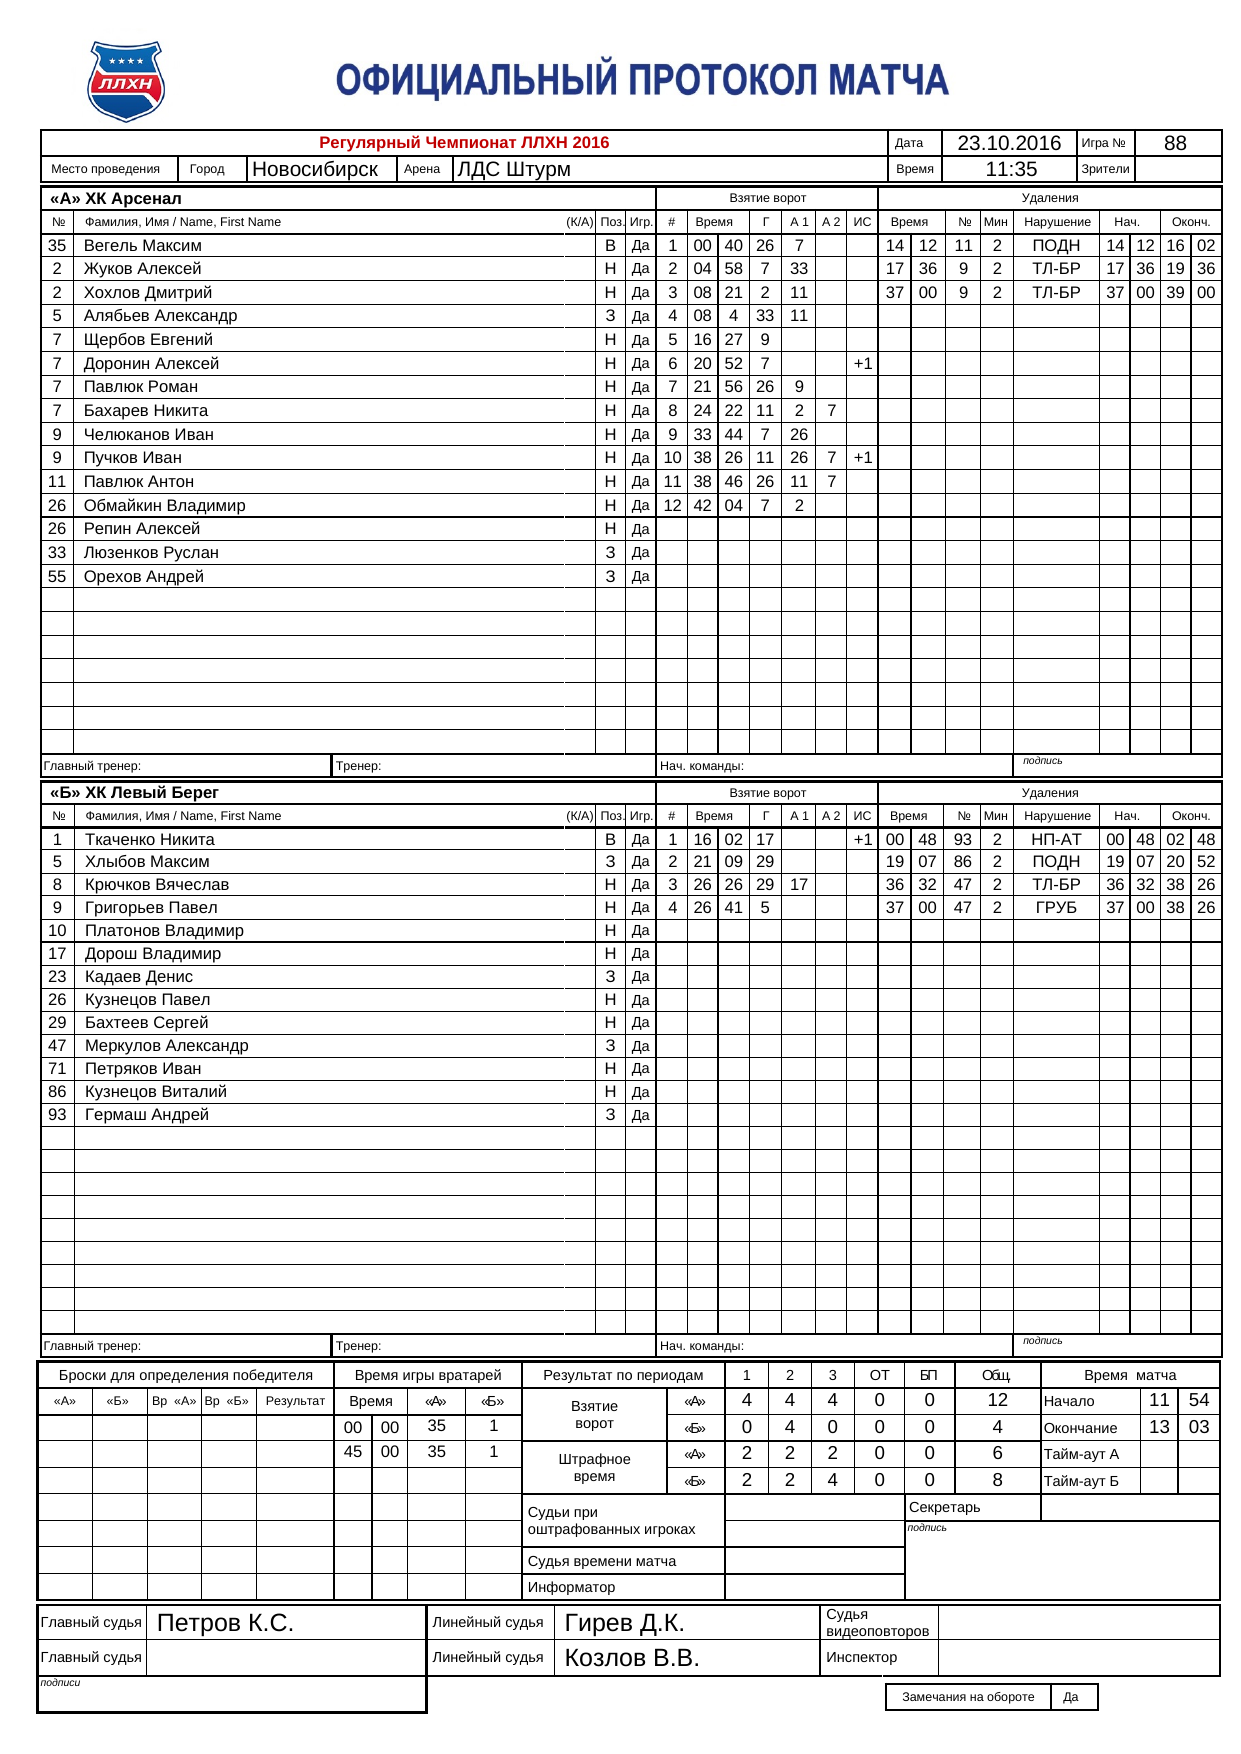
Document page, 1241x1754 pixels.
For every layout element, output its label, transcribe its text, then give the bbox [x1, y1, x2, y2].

table_cell [688, 518, 717, 540]
table_header Удаления [879, 783, 1221, 803]
table_cell [1131, 1012, 1160, 1033]
table_cell [912, 541, 945, 564]
table_cell [373, 1547, 407, 1573]
table_cell [782, 1288, 815, 1310]
table_cell Да [626, 305, 655, 327]
table_cell (К/А) [565, 211, 595, 233]
table_cell Нач. [1100, 805, 1160, 826]
table_cell [596, 1242, 625, 1264]
table_cell 4 [812, 1468, 854, 1493]
table_cell [946, 376, 980, 398]
table_cell Да [626, 850, 655, 872]
table_cell [879, 1288, 910, 1310]
table_cell [981, 707, 1013, 729]
table_cell [466, 1494, 521, 1520]
table_cell 9 [946, 281, 980, 303]
table_cell Н [596, 376, 625, 398]
table_cell 36 [1192, 257, 1221, 280]
table_cell 04 [719, 494, 749, 516]
table_cell [912, 494, 945, 516]
table_cell [1100, 565, 1129, 587]
table_cell [946, 565, 980, 587]
table_cell [912, 1127, 943, 1149]
table_cell 26 [42, 989, 74, 1011]
table_cell [816, 1150, 846, 1172]
table_cell [147, 1640, 425, 1675]
table_cell [1014, 518, 1099, 540]
table_cell Оконч. [1161, 805, 1221, 826]
table_cell [42, 588, 73, 611]
table_cell [1014, 588, 1099, 611]
table_cell 26 [1192, 874, 1221, 895]
table_cell [1192, 1242, 1221, 1264]
table_cell 46 [719, 470, 749, 493]
table_cell [879, 328, 910, 351]
table_cell ИС [847, 211, 877, 233]
table_cell [782, 707, 815, 729]
table_cell [596, 1265, 625, 1287]
table_cell [912, 328, 945, 351]
table_cell [688, 1265, 717, 1287]
table_cell Алябьев Александр [74, 305, 564, 327]
table_cell [1131, 1127, 1160, 1149]
table_cell [879, 588, 910, 611]
table_cell Петров К.С. [147, 1606, 425, 1639]
table_cell Да [626, 235, 655, 256]
table_cell 36 [912, 257, 945, 280]
table_cell [1192, 423, 1221, 445]
table_cell [719, 1150, 749, 1172]
table_cell [596, 1219, 625, 1241]
table_cell [981, 518, 1013, 540]
table_cell [847, 1288, 877, 1310]
table_cell 3 [657, 874, 687, 895]
table_cell Да [626, 328, 655, 351]
table_cell [981, 399, 1013, 422]
table_cell Секретарь [906, 1495, 1040, 1520]
table_cell Судья видеоповторов [821, 1606, 938, 1639]
table_cell [847, 612, 877, 634]
table_cell А 1 [782, 805, 815, 826]
table_cell 17 [42, 943, 74, 964]
table_cell [657, 1196, 687, 1218]
table_cell [565, 659, 595, 682]
table_cell [1100, 920, 1129, 941]
table_cell [782, 1012, 815, 1033]
table_cell [1100, 541, 1129, 564]
table_cell [565, 636, 595, 658]
table_cell [782, 1035, 815, 1057]
table_cell Время [879, 805, 943, 826]
table_cell [75, 1150, 564, 1172]
table_cell 12 [1131, 235, 1160, 256]
table_cell [981, 588, 1013, 611]
table_cell [912, 920, 943, 941]
table_cell [912, 683, 945, 706]
table_cell [565, 707, 595, 729]
table_cell [1014, 446, 1099, 469]
table_cell [257, 1468, 333, 1493]
table_cell [879, 352, 910, 374]
table_cell [912, 423, 945, 445]
table_cell [981, 352, 1013, 374]
table_cell [719, 966, 749, 987]
table_cell [1100, 1127, 1129, 1149]
table_cell [847, 235, 877, 256]
table_cell Окончание [1042, 1415, 1140, 1440]
table_cell [816, 943, 846, 964]
table_cell Да [626, 874, 655, 895]
table_cell [782, 683, 815, 706]
table_cell 11 [750, 399, 781, 422]
table_cell [657, 1219, 687, 1241]
table_cell [879, 1219, 910, 1241]
table_cell 45 [335, 1441, 371, 1467]
table_cell З [596, 541, 625, 564]
table_cell [596, 1196, 625, 1218]
table_cell 11 [782, 281, 815, 303]
table_cell [39, 1521, 92, 1546]
table_cell [1192, 1196, 1221, 1218]
table_cell Кузнецов Виталий [75, 1081, 564, 1103]
table_cell [565, 328, 595, 351]
table_cell [847, 588, 877, 611]
table_cell [944, 1150, 980, 1172]
table_cell 04 [688, 257, 717, 280]
table_cell Жуков Алексей [74, 257, 564, 280]
table_cell 07 [912, 850, 943, 872]
table_cell 26 [688, 874, 717, 895]
table_cell [626, 1150, 655, 1172]
table_cell 11 [1141, 1389, 1177, 1413]
table_cell [657, 1081, 687, 1103]
table_cell [688, 1219, 717, 1241]
table_cell [782, 588, 815, 611]
table_cell [981, 1058, 1013, 1079]
table_cell 27 [719, 328, 749, 351]
table_cell [1014, 636, 1099, 658]
table_cell Да [626, 1081, 655, 1103]
table_cell 47 [944, 874, 980, 895]
table_cell [944, 1058, 980, 1079]
table_cell 4 [812, 1389, 854, 1413]
table_cell [596, 683, 625, 706]
table_cell Петряков Иван [75, 1058, 564, 1079]
table_cell [1131, 1288, 1160, 1310]
table_cell 7 [750, 257, 781, 280]
table_cell Да [626, 943, 655, 964]
table_cell А 1 [782, 211, 815, 233]
table_cell [719, 1242, 749, 1264]
table_cell Фамилия, Имя / Name, First Name [75, 805, 565, 826]
table_cell 11:35 [943, 157, 1076, 181]
table_cell Н [596, 1012, 625, 1033]
table_cell [782, 659, 815, 682]
table_cell ЛДС Штурм [454, 157, 887, 181]
table_cell [944, 920, 980, 941]
table_cell ПОДН [1014, 850, 1099, 872]
table_cell [944, 1012, 980, 1033]
table_cell [596, 707, 625, 729]
table_cell Время [688, 805, 749, 826]
table_cell [816, 1173, 846, 1195]
table_cell [816, 1219, 846, 1241]
table_cell [1131, 446, 1160, 469]
table_cell Орехов Андрей [74, 565, 564, 587]
table_cell [1131, 1058, 1160, 1079]
table_cell [202, 1547, 256, 1573]
table_cell [93, 1468, 147, 1493]
table_cell [688, 565, 717, 587]
table_cell Новосибирск [248, 157, 396, 181]
table_cell [782, 920, 815, 941]
table_cell [1014, 1035, 1099, 1057]
table_cell [1161, 541, 1190, 564]
table_cell +1 [847, 829, 877, 849]
table_cell З [596, 1035, 625, 1057]
table_cell [726, 1495, 904, 1520]
table_cell [1161, 707, 1190, 729]
table_cell [1161, 376, 1190, 398]
table_cell [565, 588, 595, 611]
table_cell [657, 707, 687, 729]
table_cell [688, 636, 717, 658]
table_cell [74, 659, 564, 682]
table_cell Результат [257, 1389, 333, 1413]
table_cell [657, 920, 687, 941]
table_cell Начало [1042, 1389, 1140, 1413]
table_cell [981, 541, 1013, 564]
table_cell [719, 1173, 749, 1195]
table_cell [981, 376, 1013, 398]
table_cell [946, 305, 980, 327]
table_cell Судьи при оштрафованных игроках [523, 1495, 724, 1546]
table_cell [565, 943, 595, 964]
table_cell [565, 235, 595, 256]
table_cell 38 [1161, 896, 1190, 918]
table_cell «Б» [668, 1415, 724, 1440]
table_cell [565, 874, 595, 895]
table_cell [75, 1173, 564, 1195]
table_cell [1014, 1265, 1099, 1287]
table_header Да [1052, 1685, 1097, 1709]
table_cell [657, 1311, 687, 1333]
table_header 3 [812, 1363, 854, 1387]
table_cell ТЛ-БР [1014, 281, 1099, 303]
table_cell 00 [912, 896, 943, 918]
table_cell [981, 1311, 1013, 1333]
table_cell Бахтеев Сергей [75, 1012, 564, 1033]
table_cell [1161, 470, 1190, 493]
table_cell [816, 1012, 846, 1033]
table_cell [1192, 470, 1221, 493]
table_cell 9 [42, 446, 73, 469]
table_cell [782, 829, 815, 849]
table_cell «А» [39, 1389, 92, 1413]
table_cell 11 [42, 470, 73, 493]
table_cell [816, 1081, 846, 1103]
table_cell [148, 1441, 201, 1467]
table_cell [75, 1265, 564, 1287]
table_cell З [596, 1104, 625, 1126]
table_cell [939, 1640, 1219, 1675]
table_cell [912, 305, 945, 327]
table_cell Нач. команды: [657, 755, 1012, 776]
table_cell [688, 1081, 717, 1103]
table_cell [946, 707, 980, 729]
table_cell [42, 730, 73, 753]
table_cell [1014, 1219, 1099, 1241]
table_cell [816, 565, 846, 587]
table_cell Да [626, 446, 655, 469]
table_cell Павлюк Антон [74, 470, 564, 493]
table_cell 26 [782, 446, 815, 469]
table_cell [1161, 1311, 1190, 1333]
table_cell [879, 612, 910, 634]
table_cell Да [626, 1035, 655, 1057]
table_cell 0 [812, 1415, 854, 1440]
table_cell [879, 989, 910, 1011]
table_cell [1192, 1219, 1221, 1241]
table_cell [719, 1081, 749, 1103]
table_cell [688, 1311, 717, 1333]
table_cell [1192, 399, 1221, 422]
table_cell Ткаченко Никита [75, 829, 564, 849]
table_cell [1100, 352, 1129, 374]
table_cell [981, 494, 1013, 516]
table_cell Нач. команды: [657, 1335, 1012, 1356]
table_cell [1192, 1127, 1221, 1149]
table_cell [1100, 989, 1129, 1011]
table_cell 33 [688, 423, 717, 445]
table_cell [981, 1219, 1013, 1241]
table_cell Пучков Иван [74, 446, 564, 469]
table_header Дата [889, 131, 941, 155]
table_cell 37 [1100, 896, 1129, 918]
table_cell [93, 1441, 147, 1467]
table_cell [1161, 636, 1190, 658]
table_cell [944, 1265, 980, 1287]
table_cell [912, 1150, 943, 1172]
table_cell [847, 494, 877, 516]
table_cell [257, 1521, 333, 1546]
table_cell Н [596, 943, 625, 964]
table_cell [719, 920, 749, 941]
table_cell [750, 1219, 781, 1241]
table_cell Н [596, 1081, 625, 1103]
table_cell [565, 1288, 595, 1310]
table_cell [1192, 518, 1221, 540]
table_cell [719, 636, 749, 658]
table_cell [1161, 920, 1190, 941]
table_cell [657, 1127, 687, 1149]
table_cell [719, 1058, 749, 1079]
table_cell [946, 636, 980, 658]
table_cell [847, 1104, 877, 1126]
table_cell 2 [657, 850, 687, 872]
table_cell [565, 1219, 595, 1241]
table_cell [879, 305, 910, 327]
table_cell [912, 1058, 943, 1079]
table_cell 02 [1161, 829, 1190, 849]
table_cell 5 [657, 328, 687, 351]
table_cell [1161, 399, 1190, 422]
table_cell [1161, 1012, 1190, 1033]
table_cell [565, 446, 595, 469]
table_cell [944, 1173, 980, 1195]
table_cell [719, 1265, 749, 1287]
table_cell Судья времени матча [523, 1548, 724, 1573]
table_cell [944, 1288, 980, 1310]
table_cell [816, 1127, 846, 1149]
table_cell [1014, 352, 1099, 374]
table_cell [816, 707, 846, 729]
table_cell [1100, 376, 1129, 398]
table_cell 00 [688, 235, 717, 256]
table_cell [981, 1288, 1013, 1310]
table_cell Нач. [1100, 211, 1160, 233]
table_cell Да [626, 352, 655, 374]
table_cell № [946, 211, 980, 233]
table_cell [1192, 588, 1221, 611]
table_cell [657, 565, 687, 587]
table_cell [626, 1173, 655, 1195]
table_cell [1192, 1265, 1221, 1287]
table_cell [944, 1104, 980, 1126]
table_cell [782, 896, 815, 918]
table_cell [626, 636, 655, 658]
table_cell [946, 446, 980, 469]
table_cell Линейный судья [428, 1640, 554, 1675]
table_cell [39, 1574, 92, 1599]
table_cell Да [626, 966, 655, 987]
table_cell Нарушение [1014, 211, 1099, 233]
table_cell [816, 423, 846, 445]
table_cell [39, 1547, 92, 1573]
table_cell [750, 541, 781, 564]
table_cell Поз. [596, 211, 625, 233]
table_cell [42, 1150, 74, 1172]
table_cell [816, 829, 846, 849]
table_cell 26 [750, 470, 781, 493]
table_cell [39, 1416, 92, 1440]
table_cell [1014, 683, 1099, 706]
table_cell [816, 328, 846, 351]
table_cell [750, 1173, 781, 1195]
table_cell Фамилия, Имя / Name, First Name [74, 211, 565, 233]
table_cell [879, 423, 910, 445]
table_cell [1131, 1219, 1160, 1241]
table_cell [981, 1127, 1013, 1149]
table_cell [1161, 352, 1190, 374]
table_cell [912, 352, 945, 374]
table_cell [1161, 588, 1190, 611]
table_cell Да [626, 281, 655, 303]
table_cell 35 [408, 1416, 465, 1440]
table_header БП [905, 1363, 954, 1387]
table_cell [202, 1574, 256, 1599]
table_cell Обмайкин Владимир [74, 494, 564, 516]
table_cell 52 [1192, 850, 1221, 872]
table_cell [1131, 423, 1160, 445]
table_cell [981, 1150, 1013, 1172]
table_cell [879, 943, 910, 964]
table_cell Игр. [626, 211, 655, 233]
table_cell [1100, 683, 1129, 706]
table_cell [626, 1288, 655, 1310]
table_header 23.10.2016 [943, 131, 1076, 155]
table_cell [565, 494, 595, 516]
table_cell [847, 1081, 877, 1103]
table_cell [719, 1035, 749, 1057]
table_cell [1192, 494, 1221, 516]
table_cell Да [626, 1012, 655, 1033]
table_cell [1192, 328, 1221, 351]
table_cell Дорош Владимир [75, 943, 564, 964]
table_cell 11 [782, 470, 815, 493]
table_cell 19 [1161, 257, 1190, 280]
table_cell 00 [373, 1416, 407, 1440]
table_cell +1 [847, 352, 877, 374]
table_cell [1161, 494, 1190, 516]
table_cell [1131, 1311, 1160, 1333]
table_cell [847, 636, 877, 658]
table_cell 0 [905, 1415, 954, 1440]
table_cell 1 [657, 235, 687, 256]
table_cell [782, 1127, 815, 1149]
table_cell 26 [719, 874, 749, 895]
table_cell [912, 1242, 943, 1264]
table_cell [847, 896, 877, 918]
table_cell Мин [981, 211, 1013, 233]
table_cell 00 [879, 829, 910, 849]
table_cell 38 [688, 470, 717, 493]
table_cell 29 [42, 1012, 74, 1033]
table_cell ПОДН [1014, 235, 1099, 256]
table_cell 12 [657, 494, 687, 516]
table_cell [565, 850, 595, 872]
table_cell «Б» [93, 1389, 147, 1413]
table_cell Н [596, 328, 625, 351]
table_cell [981, 470, 1013, 493]
table_cell В [596, 235, 625, 256]
table_cell [847, 989, 877, 1011]
table_cell [1192, 1012, 1221, 1033]
table_cell Доронин Алексей [74, 352, 564, 374]
table_cell [847, 1265, 877, 1287]
table_cell 02 [719, 829, 749, 849]
table_cell [1192, 920, 1221, 941]
table_cell [816, 683, 846, 706]
table_cell [981, 328, 1013, 351]
table_cell 0 [726, 1415, 768, 1440]
table_cell [688, 989, 717, 1011]
table_cell 2 [769, 1442, 811, 1467]
table_cell 07 [1131, 850, 1160, 872]
table_cell [1179, 1441, 1219, 1467]
table_cell 55 [42, 565, 73, 587]
table_cell [1192, 636, 1221, 658]
table_cell [981, 1242, 1013, 1264]
table_cell Челюканов Иван [74, 423, 564, 445]
table_cell [981, 423, 1013, 445]
table_cell [981, 1173, 1013, 1195]
table_cell [782, 1311, 815, 1333]
table_cell [847, 399, 877, 422]
table_cell [42, 1288, 74, 1310]
table_cell [657, 518, 687, 540]
table_cell [1100, 305, 1129, 327]
table_cell [782, 612, 815, 634]
table_cell [148, 1468, 201, 1493]
table_cell [782, 541, 815, 564]
table_cell [719, 707, 749, 729]
table_cell [1161, 1173, 1190, 1195]
table_cell Н [596, 494, 625, 516]
table_cell 0 [855, 1415, 904, 1440]
table_cell [847, 683, 877, 706]
table_cell [912, 399, 945, 422]
table_cell [946, 423, 980, 445]
table_cell [565, 1104, 595, 1126]
table_cell [879, 1311, 910, 1333]
table_cell [626, 707, 655, 729]
table_header ОТ [855, 1363, 904, 1387]
table_cell 09 [719, 850, 749, 872]
table_cell [816, 352, 846, 374]
table_cell [750, 1288, 781, 1310]
table_cell 5 [42, 850, 74, 872]
table_cell 0 [905, 1468, 954, 1493]
table_cell 33 [750, 305, 781, 327]
table_cell [912, 1173, 943, 1195]
table_cell Да [626, 399, 655, 422]
table_cell Арена [398, 157, 452, 181]
table_cell 0 [855, 1442, 904, 1467]
table_cell [879, 1127, 910, 1149]
table_cell [93, 1494, 147, 1520]
table_cell [688, 588, 717, 611]
table_cell [944, 1311, 980, 1333]
table_cell 03 [1179, 1415, 1219, 1440]
table_cell [1192, 659, 1221, 682]
table_cell [688, 1196, 717, 1218]
table_cell [657, 730, 687, 753]
table_cell 20 [1161, 850, 1190, 872]
table_cell [1014, 1012, 1099, 1033]
table_cell 2 [42, 281, 73, 303]
table_cell 00 [1131, 281, 1160, 303]
table_cell [75, 1196, 564, 1218]
table_cell [816, 874, 846, 895]
table_cell [782, 328, 815, 351]
table_cell [1161, 1035, 1190, 1057]
table_cell 54 [1179, 1389, 1219, 1413]
table_cell [719, 659, 749, 682]
table_cell [912, 518, 945, 540]
table_cell [879, 541, 910, 564]
table_cell [847, 1311, 877, 1333]
table_cell [93, 1521, 147, 1546]
table_cell [1131, 1081, 1160, 1103]
table_cell [981, 305, 1013, 327]
table_cell [1014, 943, 1099, 964]
table_header «Б» ХК Левый Берег [42, 783, 655, 803]
table_cell [719, 541, 749, 564]
table_cell [1131, 659, 1160, 682]
table_cell [981, 966, 1013, 987]
table_cell [1161, 1196, 1190, 1218]
table_cell [335, 1468, 371, 1493]
table_cell «А» [668, 1442, 724, 1467]
table_cell Крючков Вячеслав [75, 874, 564, 895]
table_cell [596, 636, 625, 658]
table_cell [847, 541, 877, 564]
table_cell [1100, 730, 1129, 753]
table_cell [1014, 1196, 1099, 1218]
table_cell 7 [42, 328, 73, 351]
table_cell [912, 943, 943, 964]
table_cell 26 [719, 446, 749, 469]
table_cell [847, 376, 877, 398]
table_cell [1131, 943, 1160, 964]
table_cell [565, 541, 595, 564]
table_cell 36 [1131, 257, 1160, 280]
table_cell Да [626, 920, 655, 941]
table_cell Главный тренер: [42, 755, 330, 776]
table_cell [1131, 1173, 1160, 1195]
table_cell [1100, 1242, 1129, 1264]
table_cell 4 [719, 305, 749, 327]
table_cell Гермаш Андрей [75, 1104, 564, 1126]
table_cell [816, 1265, 846, 1287]
table_cell [912, 966, 943, 987]
table_cell 29 [750, 874, 781, 895]
table_cell Город [179, 157, 246, 181]
table_cell [847, 1035, 877, 1057]
table_cell [1014, 1058, 1099, 1079]
table_header «А» ХК Арсенал [42, 188, 655, 209]
table_cell [847, 1242, 877, 1264]
table_cell [1131, 612, 1160, 634]
table_cell [847, 470, 877, 493]
table_cell Тренер: [333, 1335, 655, 1356]
table_cell [1100, 943, 1129, 964]
table_cell «Б » [466, 1389, 521, 1413]
table_cell [816, 257, 846, 280]
table_cell [782, 1150, 815, 1172]
table_cell [782, 989, 815, 1011]
table_cell [688, 1127, 717, 1149]
table_cell [946, 470, 980, 493]
table_cell [1014, 1288, 1099, 1310]
table_cell [408, 1494, 465, 1520]
table_cell [847, 281, 877, 303]
table_cell [1100, 1173, 1129, 1195]
table_cell [750, 1104, 781, 1126]
table_cell [847, 518, 877, 540]
table_cell [782, 730, 815, 753]
table_cell Да [626, 989, 655, 1011]
table_cell [688, 943, 717, 964]
table_cell [1100, 470, 1129, 493]
table_cell 33 [42, 541, 73, 564]
table_cell 58 [719, 257, 749, 280]
table_cell [1141, 1468, 1177, 1493]
table_cell [847, 257, 877, 280]
table_cell [879, 683, 910, 706]
table_cell [1161, 1219, 1190, 1241]
table_cell 9 [946, 257, 980, 280]
table_cell 2 [726, 1468, 768, 1493]
table_cell [879, 399, 910, 422]
table_cell [782, 1242, 815, 1264]
table_cell [1100, 518, 1129, 540]
table_cell 26 [1192, 896, 1221, 918]
table_cell [750, 1265, 781, 1287]
table_cell [74, 683, 564, 706]
table_cell [750, 1035, 781, 1057]
table_cell 38 [688, 446, 717, 469]
table_cell [565, 257, 595, 280]
table_cell [688, 707, 717, 729]
table_cell 7 [816, 470, 846, 493]
table_cell [912, 1035, 943, 1057]
table_cell [202, 1441, 256, 1467]
table_cell 08 [688, 305, 717, 327]
table_cell Н [596, 257, 625, 280]
table_cell З [596, 305, 625, 327]
table_cell Люзенков Руслан [74, 541, 564, 564]
table_cell Да [626, 494, 655, 516]
table_cell 00 [1100, 829, 1129, 849]
table_cell 02 [1192, 235, 1221, 256]
table_cell [944, 1081, 980, 1103]
table_cell 33 [782, 257, 815, 280]
table_cell [688, 1058, 717, 1079]
table_header Взятие ворот [657, 783, 877, 803]
table_cell [782, 518, 815, 540]
table_cell 11 [750, 446, 781, 469]
table_cell 1 [466, 1416, 521, 1440]
table_cell [719, 989, 749, 1011]
table_cell Взятие ворот [523, 1389, 666, 1440]
table_cell [1100, 1104, 1129, 1126]
table_cell [816, 588, 846, 611]
table_cell [688, 683, 717, 706]
table_cell [1100, 636, 1129, 658]
table_cell [883, 1677, 1220, 1681]
table_cell [1192, 305, 1221, 327]
table_cell [719, 1012, 749, 1033]
table_cell [596, 1311, 625, 1333]
table_cell [719, 1196, 749, 1218]
table_cell [946, 494, 980, 516]
table_cell [1192, 376, 1221, 398]
table_cell # [657, 211, 687, 233]
table_cell [816, 376, 846, 398]
table_cell [1161, 1104, 1190, 1126]
table_cell 2 [981, 850, 1013, 872]
table_cell [1161, 305, 1190, 327]
table_cell 39 [1161, 281, 1190, 303]
table_cell [1141, 1441, 1177, 1467]
table_cell 17 [1100, 257, 1129, 280]
table_cell [1042, 1495, 1219, 1520]
table_cell ТЛ-БР [1014, 874, 1099, 895]
table_cell [750, 943, 781, 964]
table_cell [1014, 612, 1099, 634]
table_cell [688, 1173, 717, 1195]
table_cell [1131, 376, 1160, 398]
table_cell 11 [657, 470, 687, 493]
table_cell [688, 730, 717, 753]
table_cell 7 [816, 446, 846, 469]
table_cell [1100, 1081, 1129, 1103]
table_cell Мин [981, 805, 1013, 826]
table_cell [879, 966, 910, 987]
table_cell [726, 1521, 904, 1546]
table_cell [1131, 518, 1160, 540]
table_cell [879, 376, 910, 398]
table_cell 0 [905, 1389, 954, 1413]
table_cell [1161, 1081, 1190, 1103]
table_cell Н [596, 874, 625, 895]
table_cell [981, 920, 1013, 941]
table_cell [981, 1265, 1013, 1287]
table_cell [1100, 1265, 1129, 1287]
table_header Удаления [879, 188, 1221, 209]
table_cell [912, 1081, 943, 1103]
table_cell [1161, 612, 1190, 634]
table_cell Н [596, 989, 625, 1011]
table_cell [1100, 1288, 1129, 1310]
table_cell [1014, 1311, 1099, 1333]
table_cell [42, 636, 73, 658]
table_cell [565, 281, 595, 303]
table_cell [944, 989, 980, 1011]
table_cell [657, 1012, 687, 1033]
table_cell Г [750, 805, 781, 826]
table_cell [726, 1575, 904, 1599]
table_cell [1192, 1058, 1221, 1079]
table_cell 2 [981, 257, 1013, 280]
table_cell Линейный судья [428, 1606, 554, 1639]
table_cell [257, 1574, 333, 1599]
table_cell (К/А) [565, 805, 595, 826]
table_cell [1192, 1288, 1221, 1310]
table_cell [657, 683, 687, 706]
table_cell [847, 1173, 877, 1195]
table_cell [1100, 1219, 1129, 1241]
table_cell [816, 1058, 846, 1079]
table_cell [373, 1521, 407, 1546]
table_cell [981, 1081, 1013, 1103]
table_cell [847, 920, 877, 941]
table_cell [879, 1150, 910, 1172]
table_cell [847, 943, 877, 964]
table_cell [879, 1173, 910, 1195]
table_cell подписи [39, 1677, 425, 1711]
table_cell [816, 1104, 846, 1126]
table_cell [719, 1311, 749, 1333]
table_cell Инспектор [821, 1640, 938, 1675]
table_cell [847, 423, 877, 445]
table_cell [1161, 1127, 1190, 1149]
table_cell 2 [981, 281, 1013, 303]
table_cell [596, 659, 625, 682]
table_cell 3 [657, 281, 687, 303]
table_cell [782, 850, 815, 872]
table_cell [879, 636, 910, 658]
table_cell 8 [42, 874, 74, 895]
table_cell [719, 943, 749, 964]
table_cell [1131, 1035, 1160, 1057]
table_cell [719, 1127, 749, 1149]
table_cell [42, 659, 73, 682]
table_cell [565, 399, 595, 422]
table_cell [847, 305, 877, 327]
table_cell 9 [782, 376, 815, 398]
table_cell [816, 612, 846, 634]
table_cell Вегель Максим [74, 235, 564, 256]
table_cell Меркулов Александр [75, 1035, 564, 1057]
table_cell [879, 1012, 910, 1033]
table_cell [1100, 612, 1129, 634]
table_cell Н [596, 920, 625, 941]
table_cell [657, 541, 687, 564]
table_cell [657, 1058, 687, 1079]
table_cell Н [596, 281, 625, 303]
table_cell [946, 683, 980, 706]
table_cell [750, 612, 781, 634]
table_cell [657, 659, 687, 682]
table_cell [74, 707, 564, 729]
table_cell [1100, 1012, 1129, 1033]
table_cell [565, 376, 595, 398]
table_cell [1014, 730, 1099, 753]
table_cell [39, 1441, 92, 1467]
table_cell [782, 1219, 815, 1241]
table_cell [1014, 989, 1099, 1011]
table_cell [912, 1265, 943, 1287]
table_cell [39, 1494, 92, 1520]
table_cell З [596, 565, 625, 587]
table_cell [1161, 328, 1190, 351]
table_cell [750, 1012, 781, 1033]
table_cell 8 [956, 1468, 1040, 1493]
table_cell [688, 1012, 717, 1033]
table_cell [946, 612, 980, 634]
table_cell 0 [905, 1442, 954, 1467]
table_cell [1100, 328, 1129, 351]
table_cell [816, 1288, 846, 1310]
table_cell 5 [750, 896, 781, 918]
table_cell Н [596, 470, 625, 493]
table_cell [944, 1242, 980, 1264]
table_cell [202, 1521, 256, 1546]
table_cell Н [596, 1058, 625, 1079]
table_cell 17 [782, 874, 815, 895]
table_cell [75, 1219, 564, 1241]
table_cell [335, 1574, 371, 1599]
table_cell 4 [657, 305, 687, 327]
table_cell [1161, 1242, 1190, 1264]
table_cell [1014, 494, 1099, 516]
table_cell [626, 588, 655, 611]
table_cell [782, 1104, 815, 1126]
table_cell [596, 1127, 625, 1149]
table_cell [202, 1416, 256, 1440]
table_cell З [596, 966, 625, 987]
table_cell Павлюк Роман [74, 376, 564, 398]
table_cell 4 [769, 1415, 811, 1440]
table_cell [1100, 494, 1129, 516]
table_cell [1014, 1173, 1099, 1195]
table_cell 29 [750, 850, 781, 872]
table_cell [981, 1012, 1013, 1033]
table_cell [981, 1035, 1013, 1057]
table_cell Щербов Евгений [74, 328, 564, 351]
table_cell [816, 659, 846, 682]
table_cell 7 [42, 352, 73, 374]
table_cell [335, 1494, 371, 1520]
table_cell [1131, 541, 1160, 564]
table_cell [912, 659, 945, 682]
table_cell 86 [944, 850, 980, 872]
table_cell [148, 1574, 201, 1599]
table_cell Время [688, 211, 749, 233]
table_cell [946, 730, 980, 753]
table_cell Гирев Д.К. [555, 1606, 819, 1639]
table_cell Да [626, 541, 655, 564]
table_header Результат по периодам [523, 1363, 724, 1387]
table_cell [1131, 494, 1160, 516]
table_cell 2 [42, 257, 73, 280]
table_cell 22 [719, 399, 749, 422]
table_header Взятие ворот [657, 188, 877, 209]
table_cell ТЛ-БР [1014, 257, 1099, 280]
table_cell «А» [668, 1389, 724, 1413]
table_cell [847, 1150, 877, 1172]
table_cell [782, 1058, 815, 1079]
table_cell [1161, 730, 1190, 753]
table_cell [1100, 1196, 1129, 1218]
table_cell 19 [1100, 850, 1129, 872]
table_cell [42, 1265, 74, 1287]
table_cell [565, 1012, 595, 1033]
table_cell Место проведения [42, 157, 177, 181]
table_cell [912, 470, 945, 493]
table_cell [148, 1521, 201, 1546]
table_cell [688, 541, 717, 564]
table_cell 2 [812, 1442, 854, 1467]
table_cell [719, 518, 749, 540]
table_cell [782, 636, 815, 658]
table_cell 37 [1100, 281, 1129, 303]
table_cell [565, 1173, 595, 1195]
table_cell [42, 1173, 74, 1195]
table_cell [565, 989, 595, 1011]
table_cell 00 [1192, 281, 1221, 303]
table_cell [93, 1547, 147, 1573]
table_header Время игры вратарей [335, 1363, 521, 1387]
table_cell [657, 1265, 687, 1287]
table_cell 32 [1131, 874, 1160, 895]
table_cell [42, 707, 73, 729]
table_cell [879, 1265, 910, 1287]
table_cell «А» [408, 1389, 465, 1413]
table_cell [596, 1150, 625, 1172]
table_cell [946, 541, 980, 564]
table_cell Репин Алексей [74, 518, 564, 540]
table_cell [946, 659, 980, 682]
table_cell [944, 966, 980, 987]
table_cell [981, 1196, 1013, 1218]
table_cell [912, 612, 945, 634]
table_cell Хлыбов Максим [75, 850, 564, 872]
table_cell [816, 305, 846, 327]
table_cell [1192, 565, 1221, 587]
table_cell 40 [719, 235, 749, 256]
table_cell [148, 1416, 201, 1440]
table_cell Да [626, 565, 655, 587]
table_cell 4 [657, 896, 687, 918]
table_cell Да [626, 423, 655, 445]
table_cell 4 [769, 1389, 811, 1413]
table_cell 6 [657, 352, 687, 374]
table_cell [657, 1242, 687, 1264]
table_cell [1014, 376, 1099, 398]
table_cell [1192, 1035, 1221, 1057]
table_cell Да [626, 1104, 655, 1126]
table_cell [879, 707, 910, 729]
table_cell 32 [912, 874, 943, 895]
table_cell 47 [42, 1035, 74, 1057]
table_cell [688, 1150, 717, 1172]
table_cell 26 [750, 376, 781, 398]
table_cell [879, 1104, 910, 1126]
table_cell [750, 966, 781, 987]
table_cell [1179, 1468, 1219, 1493]
table_cell 2 [750, 281, 781, 303]
table_cell 26 [42, 494, 73, 516]
table_header Игра № [1078, 131, 1134, 155]
table_cell [1014, 1242, 1099, 1264]
table_cell [1100, 1311, 1129, 1333]
table_cell [912, 707, 945, 729]
table_cell З [596, 850, 625, 872]
table_cell [879, 659, 910, 682]
table_cell [847, 565, 877, 587]
table_cell [75, 1311, 564, 1333]
table_cell [74, 636, 564, 658]
table_cell 11 [782, 305, 815, 327]
table_cell [1014, 1127, 1099, 1149]
table_cell [939, 1606, 1219, 1639]
table_cell [74, 588, 564, 611]
table_cell [1161, 1288, 1190, 1310]
table_cell 2 [782, 399, 815, 422]
table_cell 14 [879, 235, 910, 256]
table_cell [1131, 328, 1160, 351]
table_cell [879, 920, 910, 941]
table_cell [565, 1242, 595, 1264]
table_cell [565, 1311, 595, 1333]
table_cell [1131, 352, 1160, 374]
table_cell Н [596, 446, 625, 469]
table_cell 37 [879, 281, 910, 303]
table_cell 7 [657, 376, 687, 398]
table_cell [408, 1468, 465, 1493]
table_cell [1100, 1150, 1129, 1172]
table_cell [816, 920, 846, 941]
table_cell [750, 1150, 781, 1172]
table_cell [1014, 328, 1099, 351]
table_cell [1100, 1058, 1129, 1079]
table_cell 16 [688, 328, 717, 351]
table_cell [257, 1416, 333, 1440]
table_cell [1161, 659, 1190, 682]
table_cell 0 [855, 1389, 904, 1413]
table_cell [981, 730, 1013, 753]
table_cell 41 [719, 896, 749, 918]
table_cell [750, 588, 781, 611]
table_cell [565, 1081, 595, 1103]
table_cell [847, 1219, 877, 1241]
table_cell [335, 1521, 371, 1546]
table_cell 9 [657, 423, 687, 445]
table_cell [257, 1547, 333, 1573]
table_cell 1 [466, 1441, 521, 1467]
table_cell [565, 470, 595, 493]
table_cell [944, 943, 980, 964]
table_cell 56 [719, 376, 749, 398]
table_cell Да [626, 896, 655, 918]
table_cell [657, 989, 687, 1011]
table_cell [1131, 1265, 1160, 1287]
table_cell 93 [42, 1104, 74, 1126]
table_cell Да [626, 470, 655, 493]
table_cell [847, 707, 877, 729]
table_cell [879, 565, 910, 587]
table_cell [944, 1219, 980, 1241]
table_cell [879, 446, 910, 469]
table_cell 00 [912, 281, 945, 303]
table_cell [1014, 305, 1099, 327]
table_cell 17 [879, 257, 910, 280]
table_cell [466, 1574, 521, 1599]
table_cell [847, 1127, 877, 1149]
table_cell «Б» [668, 1468, 724, 1493]
table_cell [1131, 1150, 1160, 1172]
table_cell [816, 518, 846, 540]
table_cell 7 [42, 399, 73, 422]
table_cell [335, 1547, 371, 1573]
table_cell [565, 305, 595, 327]
table_cell 16 [1161, 235, 1190, 256]
table_cell [565, 1196, 595, 1218]
table_cell [75, 1127, 564, 1149]
table_cell [750, 1081, 781, 1103]
picture [5, 28, 1179, 129]
table_cell 47 [944, 896, 980, 918]
table_cell [1131, 399, 1160, 422]
table_cell [565, 518, 595, 540]
table_cell 26 [782, 423, 815, 445]
table_cell Штрафное время [523, 1442, 666, 1493]
table_cell [148, 1494, 201, 1520]
table_cell [847, 1196, 877, 1218]
table_cell 52 [719, 352, 749, 374]
table_header Время матча [1042, 1363, 1219, 1387]
table_cell +1 [847, 446, 877, 469]
table_cell [1192, 989, 1221, 1011]
table_cell [912, 446, 945, 469]
table_cell 21 [719, 281, 749, 303]
table_cell Г [750, 211, 781, 233]
table_cell [42, 1127, 74, 1149]
table_cell [1161, 943, 1190, 964]
table_cell 35 [408, 1441, 465, 1467]
table_cell [596, 730, 625, 753]
table_cell 2 [726, 1442, 768, 1467]
table_cell Хохлов Дмитрий [74, 281, 564, 303]
table_cell [946, 328, 980, 351]
table_cell [1161, 989, 1190, 1011]
table_cell [1014, 966, 1099, 987]
table_cell [565, 683, 595, 706]
table_cell [944, 1035, 980, 1057]
table_cell [912, 1196, 943, 1218]
table_cell [912, 730, 945, 753]
table_header Общ. [956, 1363, 1040, 1387]
table_cell [1192, 1173, 1221, 1195]
table_cell [782, 1196, 815, 1218]
table_cell [657, 966, 687, 987]
table_cell Н [596, 399, 625, 422]
table_cell Григорьев Павел [75, 896, 564, 918]
table_cell 2 [769, 1468, 811, 1493]
table_cell [42, 1242, 74, 1264]
table_cell [946, 518, 980, 540]
table_cell [981, 659, 1013, 682]
table_cell [626, 1265, 655, 1287]
table_cell [944, 1127, 980, 1149]
table_cell [74, 730, 564, 753]
table_cell [912, 989, 943, 1011]
table_cell [596, 588, 625, 611]
table_cell [1100, 1035, 1129, 1057]
table_cell [912, 1012, 943, 1033]
table_cell [816, 1242, 846, 1264]
table_cell 35 [42, 235, 73, 256]
table_cell [1131, 1242, 1160, 1264]
table_cell [1131, 588, 1160, 611]
table_cell Тайм-аут А [1042, 1441, 1140, 1467]
table_cell [719, 1104, 749, 1126]
table_cell 00 [335, 1416, 371, 1440]
table_cell [816, 989, 846, 1011]
table_cell Н [596, 423, 625, 445]
table_cell [257, 1441, 333, 1467]
table_cell [816, 235, 846, 256]
table_cell [1131, 470, 1160, 493]
table_cell 38 [1161, 874, 1190, 895]
table_cell [626, 1196, 655, 1218]
table_cell [1100, 966, 1129, 987]
table_cell [565, 896, 595, 918]
table_cell Да [626, 376, 655, 398]
table_cell [782, 1173, 815, 1195]
table_cell 00 [1131, 896, 1160, 918]
table_cell Вр «Б» [202, 1389, 256, 1413]
table_cell 7 [750, 423, 781, 445]
table_cell [373, 1494, 407, 1520]
table_cell [1131, 730, 1160, 753]
table_cell [847, 328, 877, 351]
table_cell [688, 1288, 717, 1310]
table_cell Да [626, 1058, 655, 1079]
table_cell [879, 730, 910, 753]
table_cell [657, 1173, 687, 1195]
table_cell [750, 636, 781, 658]
table_cell [816, 1311, 846, 1333]
table_cell [42, 1196, 74, 1218]
table_cell 7 [782, 235, 815, 256]
table_cell № [42, 211, 73, 233]
table_cell [912, 588, 945, 611]
table_cell Главный судья [39, 1640, 146, 1675]
table_cell [148, 1547, 201, 1573]
table_cell 86 [42, 1081, 74, 1103]
table_cell [816, 1196, 846, 1218]
table_cell [816, 281, 846, 303]
table_cell А 2 [816, 805, 846, 826]
table_cell [565, 1058, 595, 1079]
table_cell А 2 [816, 211, 846, 233]
table_cell [42, 612, 73, 634]
table_cell [565, 829, 595, 849]
table_cell [719, 565, 749, 587]
table_cell 42 [688, 494, 717, 516]
table_cell [408, 1521, 465, 1546]
table_cell ГРУБ [1014, 896, 1099, 918]
table_cell 2 [981, 235, 1013, 256]
table_cell Козлов В.В. [555, 1640, 819, 1675]
table_cell [879, 1081, 910, 1103]
table_cell [782, 352, 815, 374]
table_cell [565, 1127, 595, 1149]
table_cell Платонов Владимир [75, 920, 564, 941]
table_cell [1131, 1196, 1160, 1218]
table_cell Тренер: [333, 755, 655, 776]
table_cell 13 [1141, 1415, 1177, 1440]
table_cell [912, 636, 945, 658]
table_cell [981, 565, 1013, 587]
table_cell Вр «А» [148, 1389, 201, 1413]
table_cell [466, 1468, 521, 1493]
table_cell [688, 966, 717, 987]
table_cell [981, 446, 1013, 469]
table_cell 26 [42, 518, 73, 540]
table_cell [816, 636, 846, 658]
table_cell [1136, 157, 1221, 181]
table_cell [428, 1677, 882, 1711]
table_cell [1099, 1682, 1220, 1711]
table_cell ИС [847, 805, 877, 826]
table_cell [750, 659, 781, 682]
table_cell [657, 1288, 687, 1310]
table_cell [75, 1242, 564, 1264]
table_cell 2 [782, 494, 815, 516]
table_cell [657, 588, 687, 611]
table_cell [944, 1196, 980, 1218]
table_cell [1014, 707, 1099, 729]
table_cell 8 [657, 399, 687, 422]
table_cell [782, 565, 815, 587]
table_cell 2 [981, 874, 1013, 895]
table_cell [657, 612, 687, 634]
table_cell 9 [750, 328, 781, 351]
table_cell 1 [42, 829, 74, 849]
table_cell [1161, 446, 1190, 469]
table_cell Главный тренер: [42, 1335, 330, 1356]
table_cell [688, 612, 717, 634]
table_cell Информатор [523, 1575, 724, 1599]
table_header Броски для определения победителя [39, 1363, 333, 1387]
table_cell [750, 1242, 781, 1264]
table_cell 14 [1100, 235, 1129, 256]
table_cell [688, 659, 717, 682]
table_cell [750, 1311, 781, 1333]
table_cell [688, 1104, 717, 1126]
table_cell [1192, 966, 1221, 987]
table_cell подпись [1014, 1335, 1221, 1356]
table_cell [847, 850, 877, 872]
table_cell Да [626, 257, 655, 280]
table_cell [816, 896, 846, 918]
table_cell [626, 1219, 655, 1241]
table_cell [657, 943, 687, 964]
table_cell [981, 943, 1013, 964]
table_cell [1131, 683, 1160, 706]
table_cell Да [626, 829, 655, 849]
table_cell 20 [688, 352, 717, 374]
table_cell [719, 1288, 749, 1310]
table_cell [750, 1058, 781, 1079]
table_cell [1192, 1311, 1221, 1333]
table_cell [1192, 1104, 1221, 1126]
table_cell 93 [944, 829, 980, 849]
table_cell Зрители [1078, 157, 1134, 181]
table_cell [657, 636, 687, 658]
table_cell 7 [750, 494, 781, 516]
table_header Замечания на обороте [887, 1685, 1050, 1709]
table_cell [1014, 470, 1099, 493]
table_cell [750, 565, 781, 587]
table_cell [657, 1150, 687, 1172]
table_cell [1100, 446, 1129, 469]
table_cell [879, 470, 910, 493]
table_cell подпись [1014, 755, 1221, 776]
table_cell [626, 683, 655, 706]
table_cell 12 [956, 1389, 1040, 1413]
table_cell [847, 874, 877, 895]
table_cell [1100, 659, 1129, 682]
table_cell 17 [750, 829, 781, 849]
table_cell [816, 730, 846, 753]
table_cell Тайм-аут Б [1042, 1468, 1140, 1493]
table_cell Нарушение [1014, 805, 1099, 826]
table_cell [42, 1219, 74, 1241]
table_cell [719, 612, 749, 634]
table_cell В [596, 829, 625, 849]
table_cell 2 [981, 896, 1013, 918]
table_cell [879, 1196, 910, 1218]
table_cell [981, 989, 1013, 1011]
table_cell [912, 565, 945, 587]
table_cell [719, 588, 749, 611]
table_cell [946, 399, 980, 422]
table_cell [816, 494, 846, 516]
table_cell [782, 1265, 815, 1287]
table_cell [750, 707, 781, 729]
table_cell [1100, 423, 1129, 445]
table_cell [816, 966, 846, 987]
table_cell [1161, 1058, 1190, 1079]
table_cell [912, 1311, 943, 1333]
table_cell [1014, 1081, 1099, 1103]
table_cell 16 [688, 829, 717, 849]
table_cell 9 [42, 423, 73, 445]
table_cell [626, 1242, 655, 1264]
table_cell [1131, 920, 1160, 941]
table_cell [1100, 588, 1129, 611]
table_cell [565, 730, 595, 753]
table_cell [719, 1219, 749, 1241]
table_cell 36 [879, 874, 910, 895]
table_cell № [944, 805, 980, 826]
table_cell [1131, 565, 1160, 587]
table_cell [39, 1468, 92, 1493]
table_cell [1192, 446, 1221, 469]
table_cell [93, 1574, 147, 1599]
table_cell [688, 1242, 717, 1264]
table_cell 23 [42, 966, 74, 987]
table_cell [42, 1311, 74, 1333]
table_cell 36 [1100, 874, 1129, 895]
table_cell 11 [946, 235, 980, 256]
table_cell [565, 352, 595, 374]
table_cell [847, 966, 877, 987]
table_cell [1131, 305, 1160, 327]
table_cell [879, 494, 910, 516]
table_cell [565, 1035, 595, 1057]
table_cell [596, 1173, 625, 1195]
table_cell [1014, 399, 1099, 422]
table_cell [1100, 399, 1129, 422]
table_cell 10 [42, 920, 74, 941]
table_cell [1161, 966, 1190, 987]
table_cell Н [596, 352, 625, 374]
table_cell 44 [719, 423, 749, 445]
table_cell [1014, 920, 1099, 941]
table_cell [565, 966, 595, 987]
table_cell 37 [879, 896, 910, 918]
table_cell 48 [1192, 829, 1221, 849]
table_cell [912, 1288, 943, 1310]
table_cell [626, 612, 655, 634]
table_header Регулярный Чемпионат ЛЛХН 2016 [42, 131, 887, 155]
table_cell [202, 1468, 256, 1493]
table_cell [1131, 636, 1160, 658]
table_cell [1161, 1150, 1190, 1172]
table_cell [1192, 1150, 1221, 1172]
table_cell [1161, 1265, 1190, 1287]
table_cell [1014, 541, 1099, 564]
table_cell [1014, 659, 1099, 682]
table_cell [42, 683, 73, 706]
table_cell [1192, 1081, 1221, 1103]
table_cell [1161, 518, 1190, 540]
table_cell [657, 1104, 687, 1126]
table_cell [879, 1035, 910, 1057]
table_cell [596, 1288, 625, 1310]
table_cell [912, 1219, 943, 1241]
table_cell [750, 920, 781, 941]
table_cell [373, 1574, 407, 1599]
table_cell 26 [750, 235, 781, 256]
table_cell [202, 1494, 256, 1520]
table_cell Игр. [626, 805, 655, 826]
table_cell [981, 612, 1013, 634]
table_cell [847, 659, 877, 682]
table_cell 10 [657, 446, 687, 469]
table_cell 7 [750, 352, 781, 374]
table_cell [912, 1104, 943, 1126]
table_cell Время [879, 211, 945, 233]
table_cell [879, 518, 910, 540]
table_cell [565, 920, 595, 941]
table_cell [1192, 707, 1221, 729]
table_cell 2 [657, 257, 687, 280]
table_cell [75, 1288, 564, 1310]
table_cell 71 [42, 1058, 74, 1079]
table_cell 24 [688, 399, 717, 422]
table_cell [981, 683, 1013, 706]
table_cell [1100, 707, 1129, 729]
table_cell 5 [42, 305, 73, 327]
table_cell [981, 1104, 1013, 1126]
table_cell подпись [906, 1522, 1219, 1599]
table_cell [847, 1058, 877, 1079]
table_cell [750, 1196, 781, 1218]
table_cell [626, 1311, 655, 1333]
table_cell [74, 612, 564, 634]
table_cell Главный судья [39, 1606, 146, 1639]
table_cell 9 [42, 896, 74, 918]
table_cell 7 [42, 376, 73, 398]
table_cell [93, 1416, 147, 1440]
table_header 2 [769, 1363, 811, 1387]
table_cell 1 [657, 829, 687, 849]
table_cell [257, 1494, 333, 1520]
table_cell [408, 1547, 465, 1573]
table_cell [596, 612, 625, 634]
table_header 1 [726, 1363, 768, 1387]
table_cell 26 [688, 896, 717, 918]
table_cell [750, 518, 781, 540]
table_cell [1161, 565, 1190, 587]
table_cell Время [889, 157, 941, 181]
table_cell [1014, 565, 1099, 587]
table_cell 48 [912, 829, 943, 849]
table_cell [626, 659, 655, 682]
table_cell [912, 376, 945, 398]
table_cell [1192, 730, 1221, 753]
table_cell [565, 1265, 595, 1287]
table_cell [782, 943, 815, 964]
table_cell 4 [726, 1389, 768, 1413]
table_cell [816, 541, 846, 564]
table_cell [626, 730, 655, 753]
table_cell [408, 1574, 465, 1599]
table_cell [719, 683, 749, 706]
table_cell [946, 588, 980, 611]
table_cell [565, 423, 595, 445]
table_cell # [657, 805, 687, 826]
table_cell НП-АТ [1014, 829, 1099, 849]
table_cell [847, 1012, 877, 1033]
table_cell 6 [956, 1442, 1040, 1467]
table_cell [1161, 423, 1190, 445]
table_cell [1131, 707, 1160, 729]
table_cell [565, 612, 595, 634]
table_cell [1014, 423, 1099, 445]
table_cell Н [596, 518, 625, 540]
table_cell Н [596, 896, 625, 918]
table_cell [816, 1035, 846, 1057]
table_cell [466, 1547, 521, 1573]
table_cell Бахарев Никита [74, 399, 564, 422]
table_cell [565, 1150, 595, 1172]
table_cell 7 [816, 399, 846, 422]
table_cell [750, 989, 781, 1011]
table_cell [1014, 1104, 1099, 1126]
table_cell [1192, 612, 1221, 634]
table_cell [626, 1127, 655, 1149]
table_cell [1014, 1150, 1099, 1172]
table_cell Оконч. [1161, 211, 1221, 233]
table_cell [750, 1127, 781, 1149]
table_cell [782, 1081, 815, 1103]
table_cell 4 [956, 1415, 1040, 1440]
table_cell [688, 1035, 717, 1057]
table_header 88 [1136, 131, 1221, 155]
table_cell [782, 966, 815, 987]
table_cell [1192, 352, 1221, 374]
table_cell Да [626, 518, 655, 540]
table_cell 19 [879, 850, 910, 872]
table_cell [847, 730, 877, 753]
table_cell 00 [373, 1441, 407, 1467]
table_cell [879, 1242, 910, 1264]
table_cell [1131, 1104, 1160, 1126]
table_cell [688, 920, 717, 941]
table_cell [466, 1521, 521, 1546]
table_cell [726, 1548, 904, 1573]
table_cell [719, 730, 749, 753]
table_cell [816, 850, 846, 872]
table_cell 08 [688, 281, 717, 303]
table_cell Время [335, 1389, 407, 1413]
table_cell [946, 352, 980, 374]
table_cell [879, 1058, 910, 1079]
table_cell № [42, 805, 74, 826]
table_cell 2 [981, 829, 1013, 849]
table_cell [1192, 683, 1221, 706]
table_cell 21 [688, 850, 717, 872]
table_cell 21 [688, 376, 717, 398]
table_cell Поз. [596, 805, 625, 826]
table_cell [1192, 541, 1221, 564]
table_cell [750, 683, 781, 706]
table_cell [657, 1035, 687, 1057]
table_cell [565, 565, 595, 587]
table_cell 48 [1131, 829, 1160, 849]
table_cell [1131, 966, 1160, 987]
table_cell [981, 636, 1013, 658]
table_cell [1161, 683, 1190, 706]
table_cell [1192, 943, 1221, 964]
table_cell [1131, 989, 1160, 1011]
table_cell Кадаев Денис [75, 966, 564, 987]
table_cell 0 [855, 1468, 904, 1493]
table_cell [373, 1468, 407, 1493]
table_cell Кузнецов Павел [75, 989, 564, 1011]
table_cell [750, 730, 781, 753]
table_cell 12 [912, 235, 945, 256]
